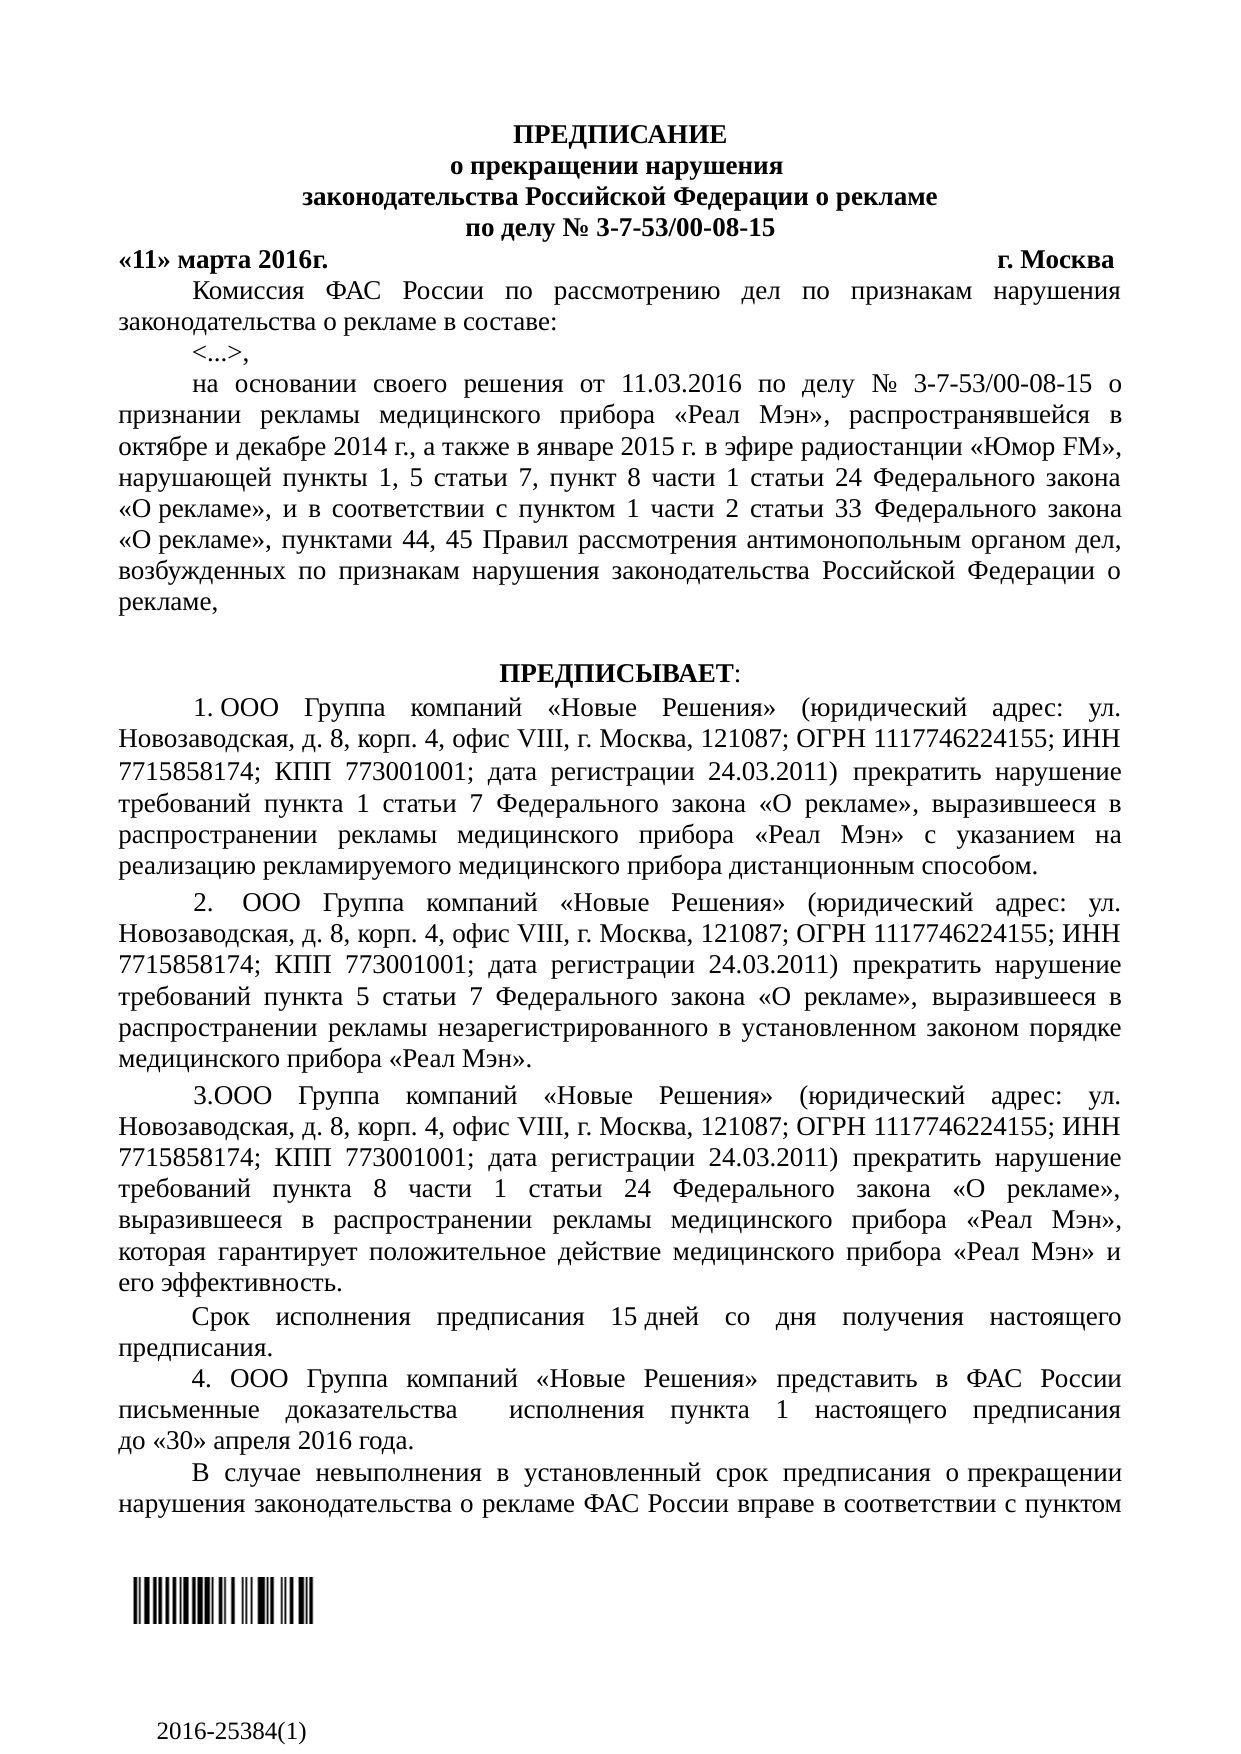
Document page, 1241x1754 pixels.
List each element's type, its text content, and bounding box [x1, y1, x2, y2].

text о прекращении нарушения [118, 149, 1122, 180]
text «11» марта 2016г. г. Москва [118, 243, 1122, 274]
text на основании своего решения от 11.03.2016 по делу № 3-7-53/00-08-15 о признании рекламы медицинского прибора «Реал Мэн», распространявшейся в октябре и декабре 2014 г., а также в январе 2015 г. в эфире радиостанции «Юмор FM», нарушающей пункты 1, 5 статьи 7, пункт 8 части 1 статьи 24 Федерального закона «О рекламе», и в соответствии с пунктом 1 части 2 статьи 33 Федерального закона «О рекламе», пунктами 44, 45 Правил рассмотрения антимонопольным органом дел, возбужденных по признакам нарушения законодательства Российской Федерации о рекламе, [118, 367, 1122, 616]
picture [118, 1577, 331, 1624]
text законодательства Российской Федерации о рекламе [118, 180, 1122, 212]
text <...>, [118, 336, 1122, 367]
text по делу № 3-7-53/00-08-15 [118, 212, 1122, 243]
text Срок исполнения предписания 15 дней со дня получения настоящего предписания. [118, 1300, 1122, 1362]
text 4. ООО Группа компаний «Новые Решения» представить в ФАС России письменные доказательства исполнения пункта 1 настоящего предписания до «30» апреля 2016 года. [118, 1362, 1122, 1456]
text 1. ООО Группа компаний «Новые Решения» (юридический адрес: ул. Новозаводская, д. 8, корп. 4, офис VIII, г. Москва, 121087; ОГРН 1117746224155; ИНН 7715858174; КПП 773001001; дата регистрации 24.03.2011) прекратить нарушение требований пункта 1 статьи 7 Федерального закона «О рекламе», выразившееся в распространении рекламы медицинского прибора «Реал Мэн» с указанием на реализацию рекламируемого медицинского прибора дистанционным способом. [118, 691, 1122, 880]
text ПРЕДПИСАНИЕ [118, 118, 1122, 149]
text ПРЕДПИСЫВАЕТ: [118, 657, 1122, 688]
text Комиссия ФАС России по рассмотрению дел по признакам нарушения законодательства о рекламе в составе: [118, 274, 1122, 336]
text 2. ООО Группа компаний «Новые Решения» (юридический адрес: ул. Новозаводская, д. 8, корп. 4, офис VIII, г. Москва, 121087; ОГРН 1117746224155; ИНН 7715858174; КПП 773001001; дата регистрации 24.03.2011) прекратить нарушение требований пункта 5 статьи 7 Федерального закона «О рекламе», выразившееся в распространении рекламы незарегистрированного в установленном законом порядке медицинского прибора «Реал Мэн». [118, 886, 1122, 1073]
text 3.ООО Группа компаний «Новые Решения» (юридический адрес: ул. Новозаводская, д. 8, корп. 4, офис VIII, г. Москва, 121087; ОГРН 1117746224155; ИНН 7715858174; КПП 773001001; дата регистрации 24.03.2011) прекратить нарушение требований пункта 8 части 1 статьи 24 Федерального закона «О рекламе», выразившееся в распространении рекламы медицинского прибора «Реал Мэн», которая гарантирует положительное действие медицинского прибора «Реал Мэн» и его эффективность. [118, 1079, 1122, 1297]
text В случае невыполнения в установленный срок предписания о прекращении нарушения законодательства о рекламе ФАС России вправе в соответствии с пунктом [118, 1456, 1122, 1518]
